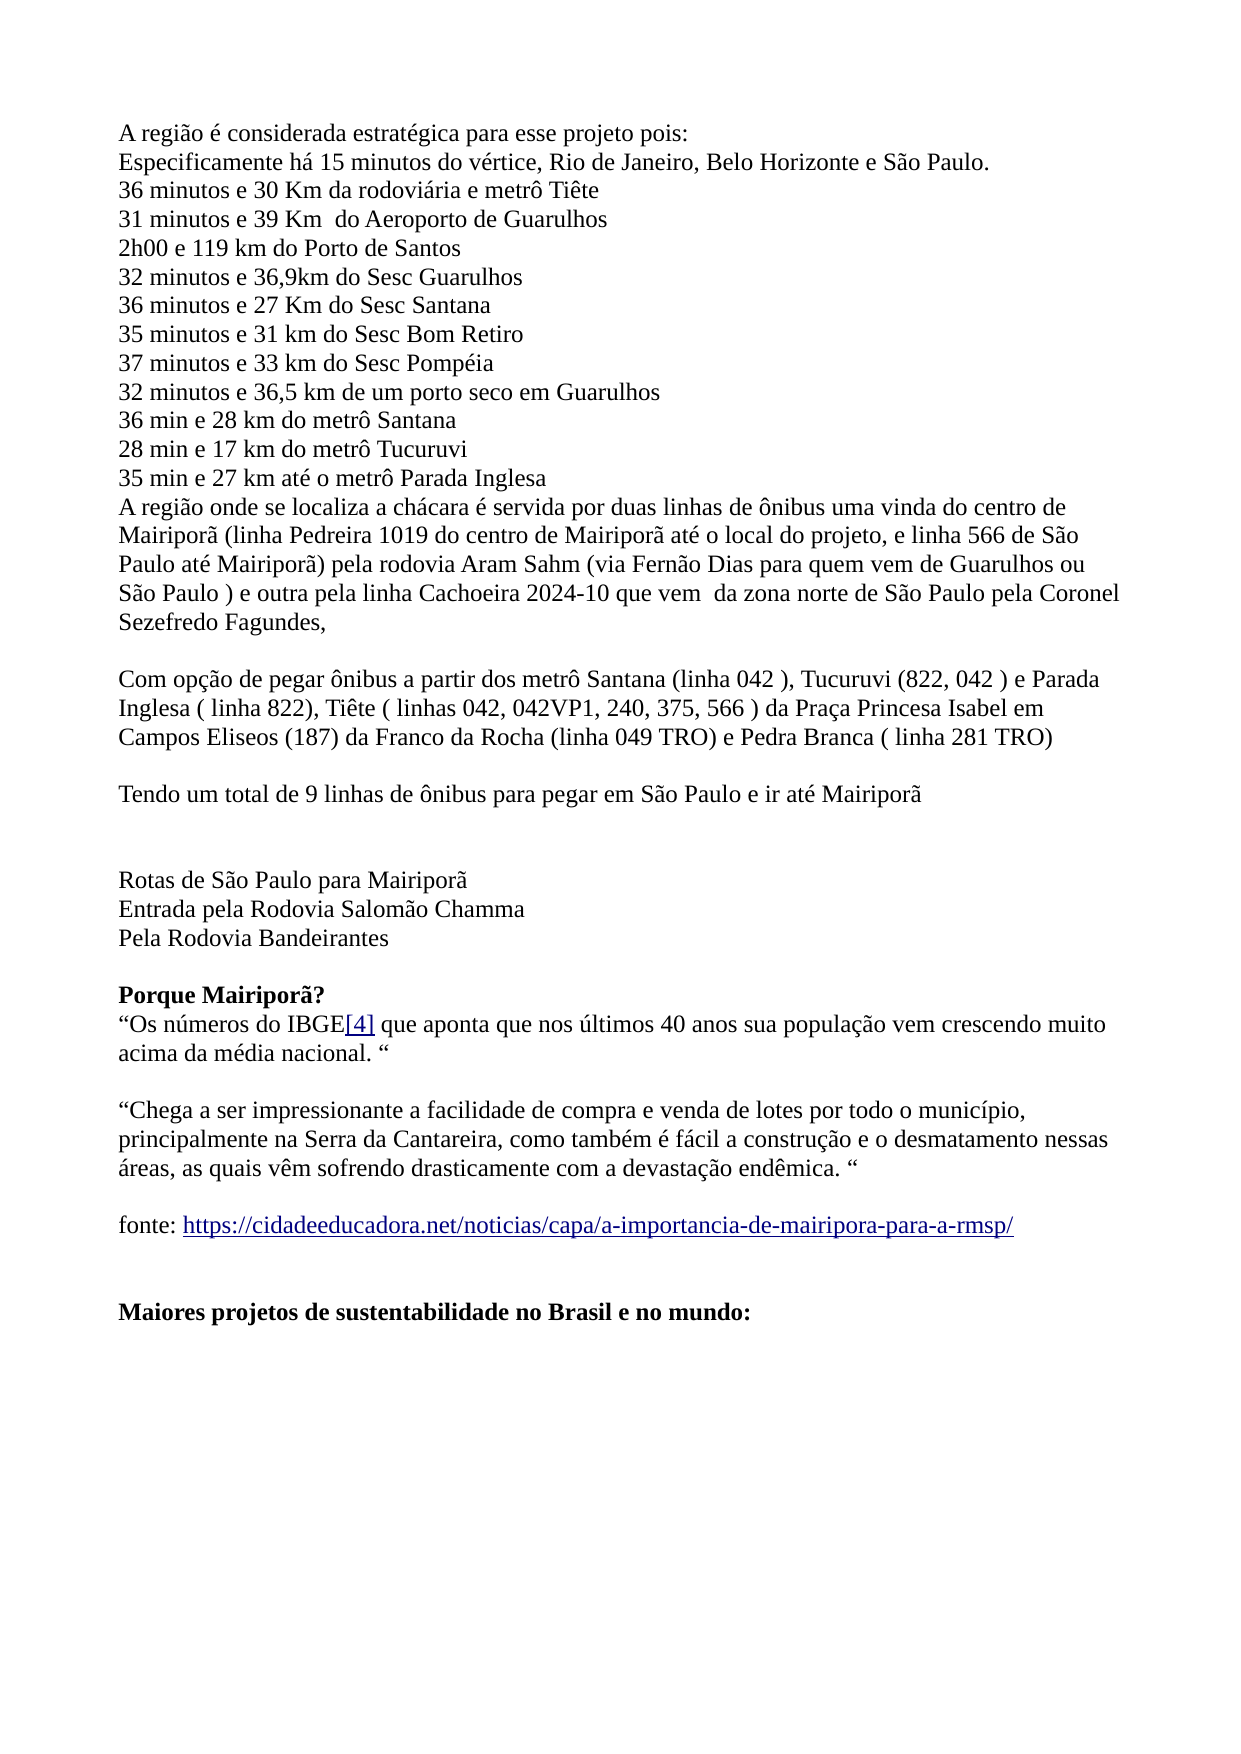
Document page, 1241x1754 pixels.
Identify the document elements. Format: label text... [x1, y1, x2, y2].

text “Os números do IBGE[4] que aponta que nos últimos 40 anos sua população vem crescendo muito acima da média nacional. “ [118, 1009, 1122, 1067]
text 35 min e 27 km até o metrô Parada Inglesa [118, 463, 1122, 492]
text 37 minutos e 33 km do Sesc Pompéia [118, 348, 1122, 377]
text Tendo um total de 9 linhas de ônibus para pegar em São Paulo e ir até Mairiporã [118, 779, 1122, 808]
text 28 min e 17 km do metrô Tucuruvi [118, 434, 1122, 463]
text 35 minutos e 31 km do Sesc Bom Retiro [118, 319, 1122, 348]
text “Chega a ser impressionante a facilidade de compra e venda de lotes por todo o município, principalmente na Serra da Cantareira, como também é fácil a construção e o desmatamento nessas áreas, as quais vêm sofrendo drasticamente com a devastação endêmica. “ [118, 1096, 1122, 1182]
text 36 minutos e 27 Km do Sesc Santana [118, 291, 1122, 319]
text 32 minutos e 36,5 km de um porto seco em Guarulhos [118, 377, 1122, 406]
text Entrada pela Rodovia Salomão Chamma [118, 894, 1122, 923]
text 31 minutos e 39 Km do Aeroporto de Guarulhos [118, 204, 1122, 233]
text Porque Mairiporã? [118, 981, 1122, 1009]
text A região é considerada estratégica para esse projeto pois: [118, 118, 1122, 147]
text Especificamente há 15 minutos do vértice, Rio de Janeiro, Belo Horizonte e São Paulo. [118, 147, 1122, 176]
text fonte: https://cidadeeducadora.net/noticias/capa/a-importancia-de-mairipora-para-a-rmsp/ [118, 1211, 1122, 1239]
text Maiores projetos de sustentabilidade no Brasil e no mundo: [118, 1297, 1122, 1326]
text 2h00 e 119 km do Porto de Santos [118, 233, 1122, 262]
text A região onde se localiza a chácara é servida por duas linhas de ônibus uma vinda do centro de Mairiporã (linha Pedreira 1019 do centro de Mairiporã até o local do projeto, e linha 566 de São Paulo até Mairiporã) pela rodovia Aram Sahm (via Fernão Dias para quem vem de Guarulhos ou São Paulo ) e outra pela linha Cachoeira 2024-10 que vem da zona norte de São Paulo pela Coronel Sezefredo Fagundes, [118, 492, 1122, 636]
text Com opção de pegar ônibus a partir dos metrô Santana (linha 042 ), Tucuruvi (822, 042 ) e Parada Inglesa ( linha 822), Tiête ( linhas 042, 042VP1, 240, 375, 566 ) da Praça Princesa Isabel em Campos Eliseos (187) da Franco da Rocha (linha 049 TRO) e Pedra Branca ( linha 281 TRO) [118, 664, 1122, 751]
text 36 minutos e 30 Km da rodoviária e metrô Tiête [118, 176, 1122, 204]
text Rotas de São Paulo para Mairiporã [118, 866, 1122, 894]
text Pela Rodovia Bandeirantes [118, 923, 1122, 952]
text 32 minutos e 36,9km do Sesc Guarulhos [118, 262, 1122, 291]
text 36 min e 28 km do metrô Santana [118, 406, 1122, 434]
